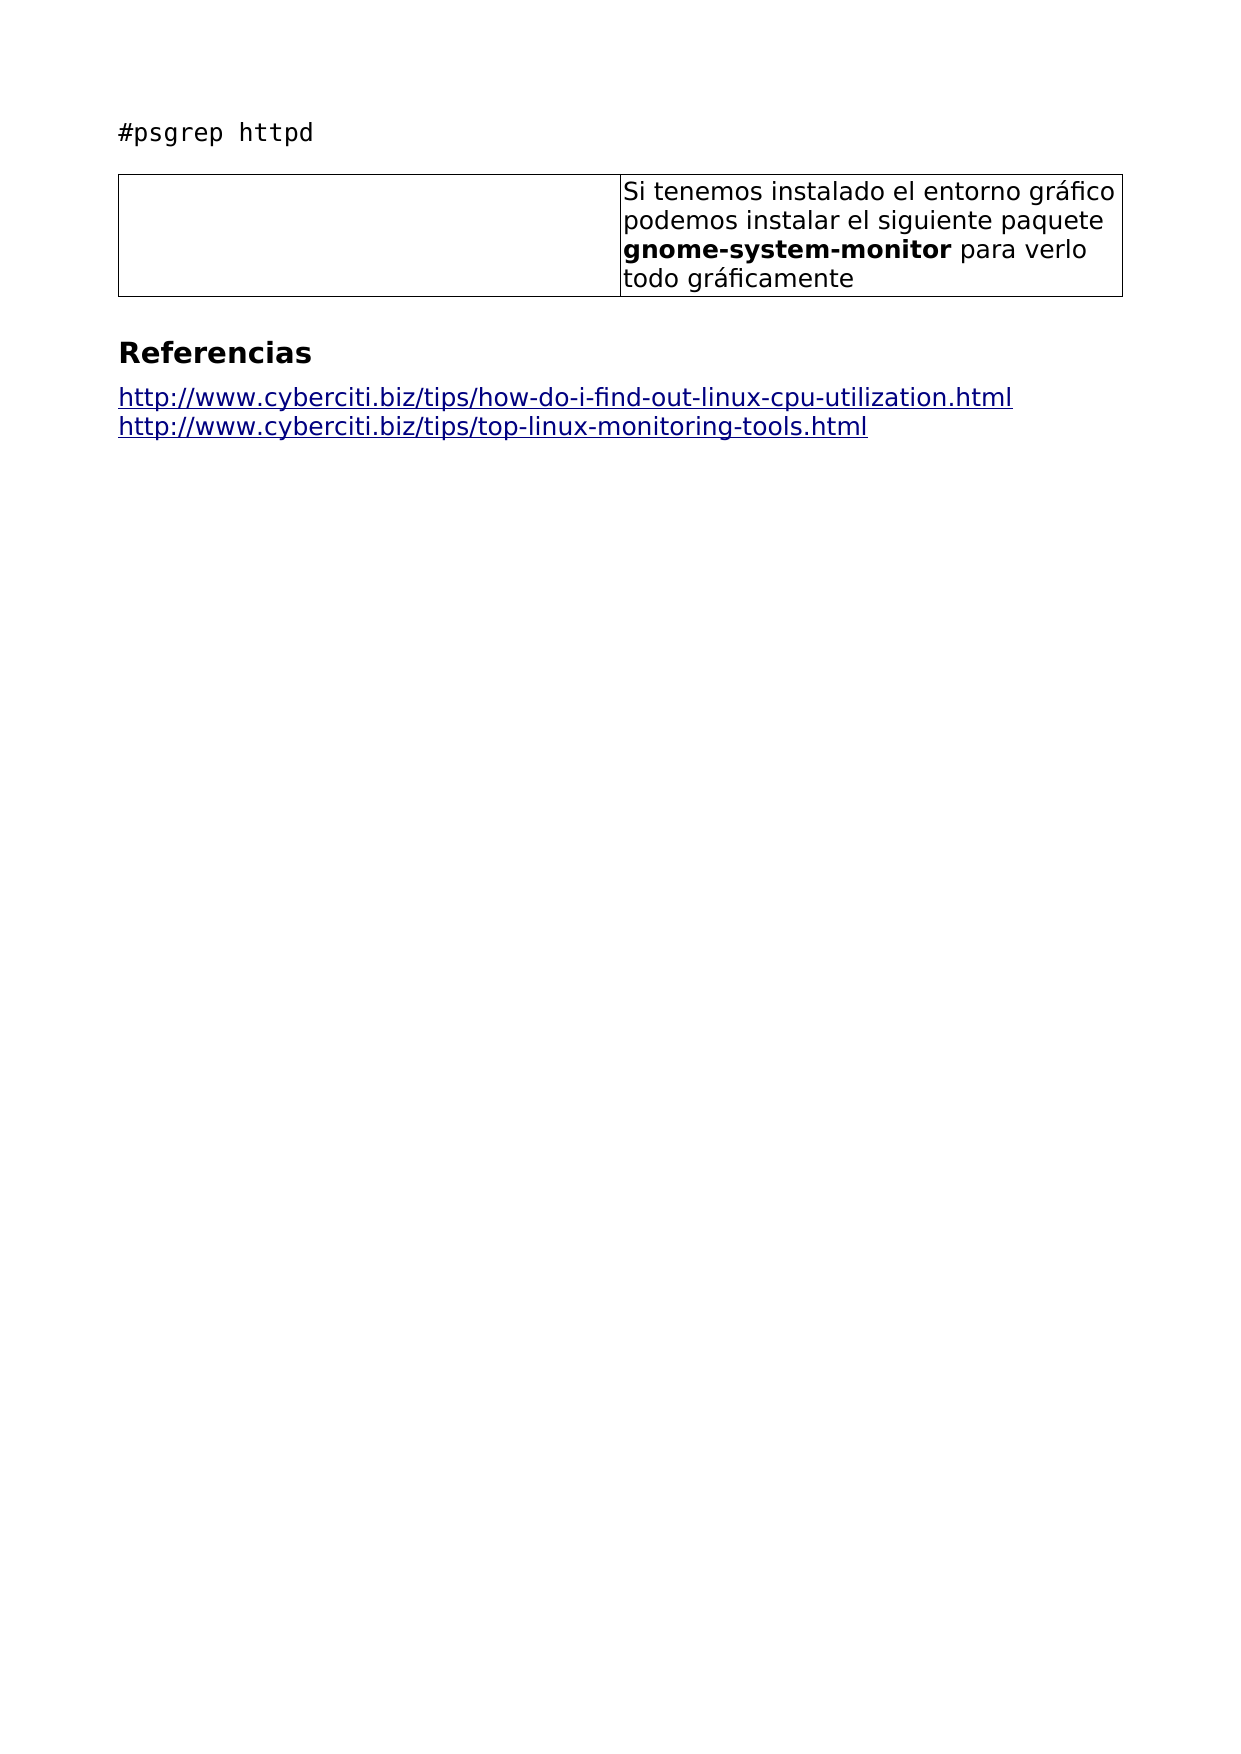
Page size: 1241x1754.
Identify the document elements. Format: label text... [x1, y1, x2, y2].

text #psgrep httpd [118, 118, 1122, 147]
table_header [119, 175, 620, 296]
subtitle Referencias [118, 336, 1122, 370]
table_header Si tenemos instalado el entorno gráfico podemos instalar el siguiente paquete gnome-system-monitor para verlo todo gráficamente [621, 175, 1122, 296]
text http://www.cyberciti.biz/tips/how-do-i-find-out-linux-cpu-utilization.html http://www.cyberciti.biz/tips/top-linux-monitoring-tools.html [118, 383, 1122, 441]
